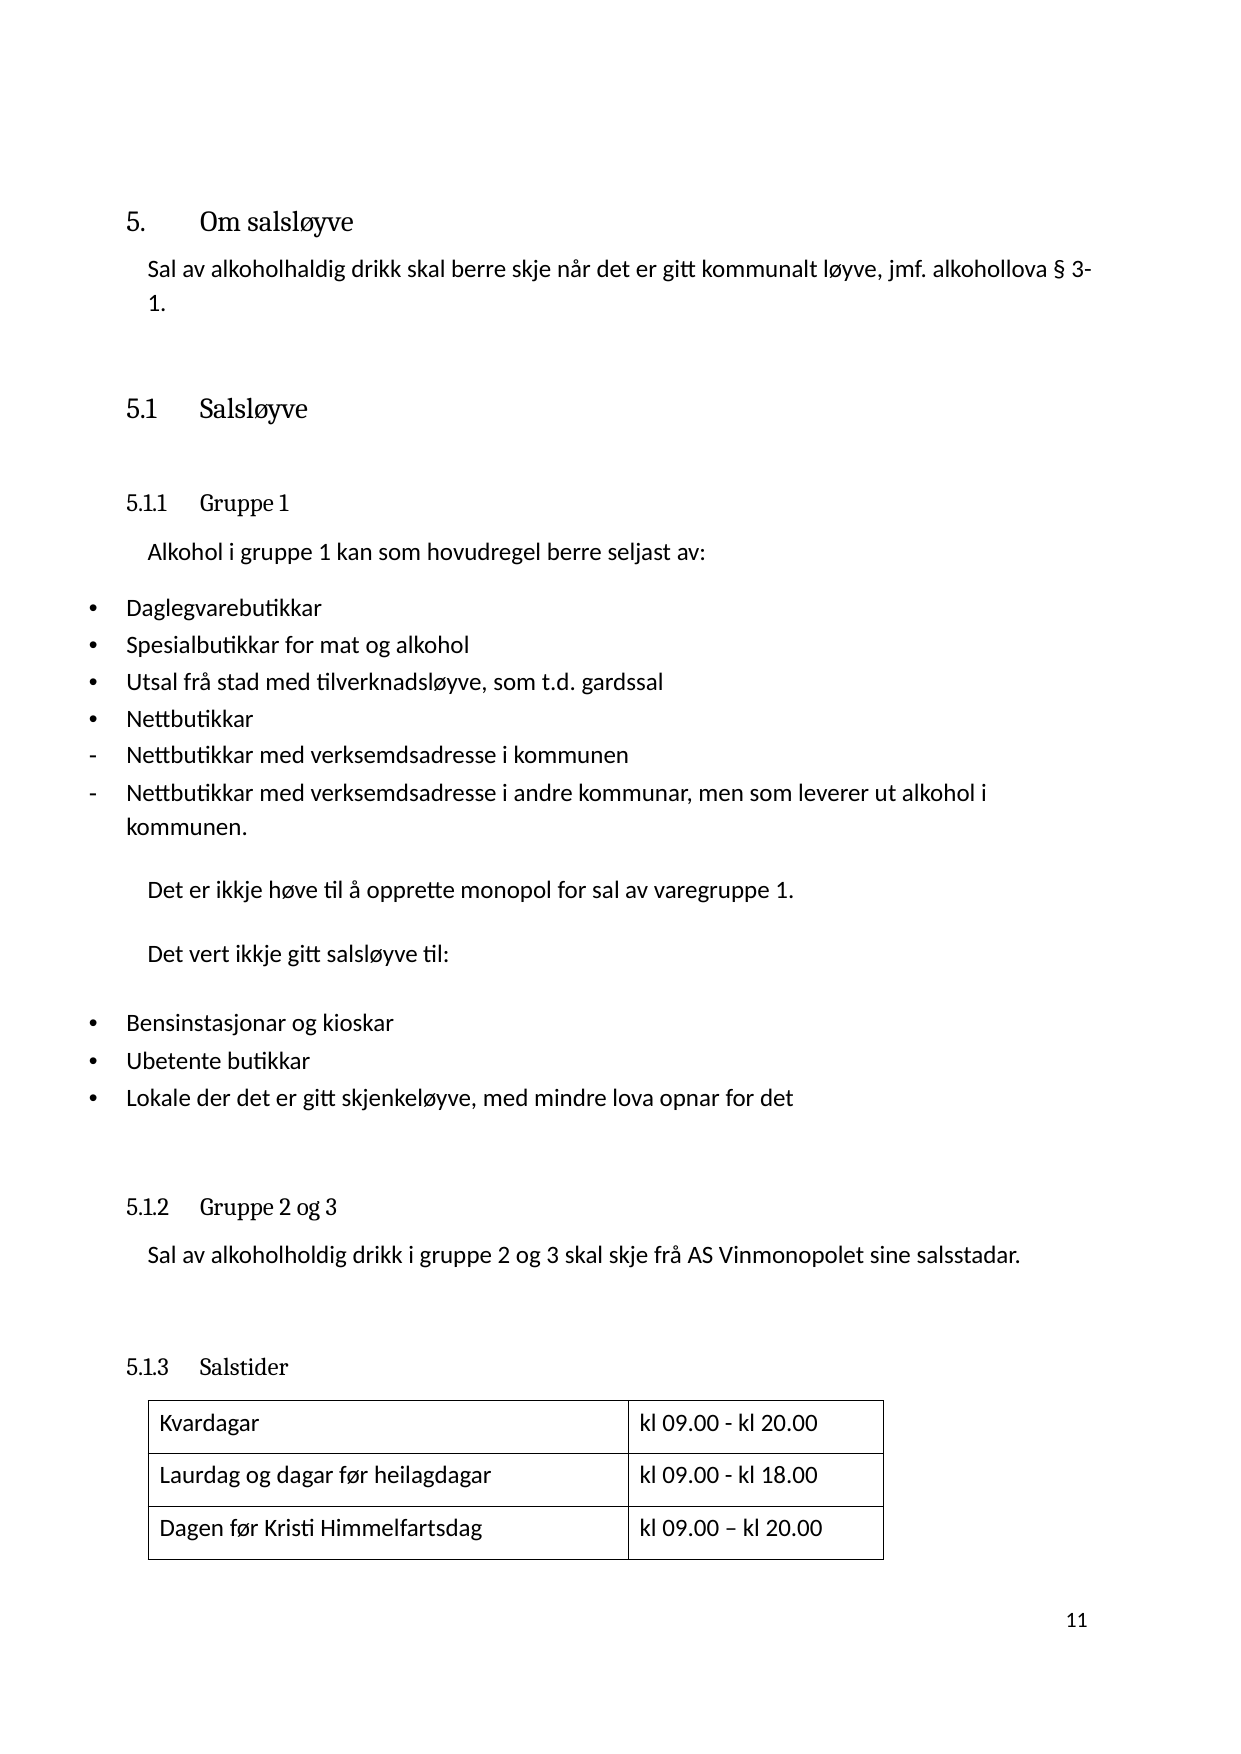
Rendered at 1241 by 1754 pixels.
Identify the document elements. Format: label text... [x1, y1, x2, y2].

text Sal av alkoholholdig drikk i gruppe 2 og 3 skal skje frå AS Vinmonopolet sine salsstadar. [147, 1240, 1093, 1270]
table_cell Laurdag og dagar før heilagdagar [149, 1454, 628, 1506]
subtitle Salsløyve [126, 392, 1093, 425]
subtitle Om salsløyve [126, 205, 1093, 239]
list Ubetente butikkar [88, 1045, 1093, 1075]
list Nettbutikkar med verksemdsadresse i kommunen [88, 739, 1093, 769]
list Daglegvarebutikkar [88, 592, 1093, 623]
list Bensinstasjonar og kioskar [88, 1007, 1093, 1038]
table_header kl 09.00 - kl 20.00 [629, 1401, 883, 1453]
subtitle Gruppe 1 [126, 489, 1093, 517]
list Lokale der det er gitt skjenkeløyve, med mindre lova opnar for det [88, 1082, 1093, 1113]
table_cell Dagen før Kristi Himmelfartsdag [149, 1507, 628, 1558]
table_cell kl 09.00 - kl 18.00 [629, 1454, 883, 1506]
list Nettbutikkar med verksemdsadresse i andre kommunar, men som leverer ut alkohol i kommunen. [88, 778, 1093, 842]
list Nettbutikkar [88, 703, 1093, 734]
text Alkohol i gruppe 1 kan som hovudregel berre seljast av: [147, 536, 1093, 566]
text Sal av alkoholhaldig drikk skal berre skje når det er gitt kommunalt løyve, jmf. alkohollova § 3-1. [147, 254, 1093, 318]
list Utsal frå stad med tilverknadsløyve, som t.d. gardssal [88, 666, 1093, 697]
list Spesialbutikkar for mat og alkohol [88, 629, 1093, 660]
subtitle Gruppe 2 og 3 [126, 1192, 1093, 1221]
table_cell kl 09.00 – kl 20.00 [629, 1507, 883, 1558]
subtitle Salstider [126, 1353, 1093, 1382]
table_header Kvardagar [149, 1401, 628, 1453]
text Det vert ikkje gitt salsløyve til: [147, 938, 1093, 969]
text Det er ikkje høve til å opprette monopol for sal av varegruppe 1. [147, 875, 1093, 905]
